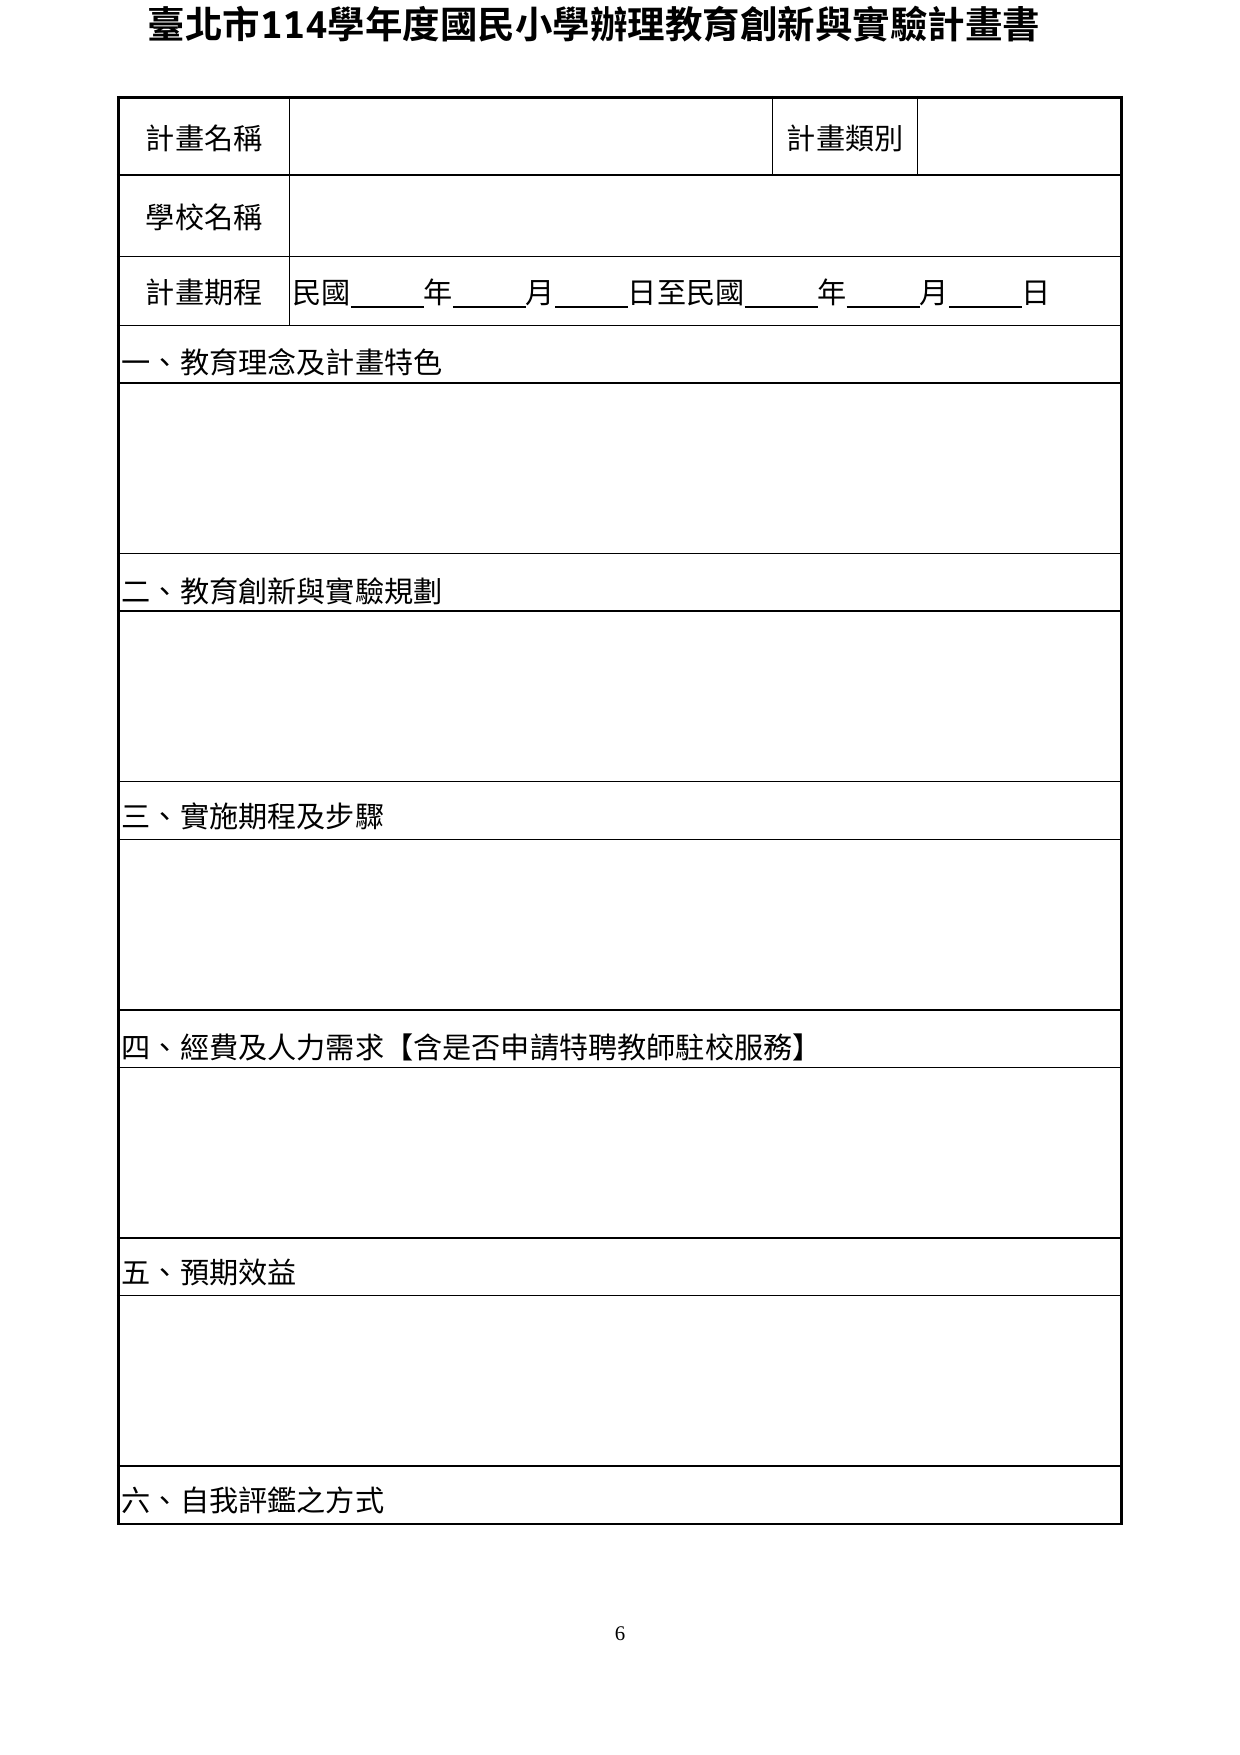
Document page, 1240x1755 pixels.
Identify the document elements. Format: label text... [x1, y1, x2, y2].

table_header 計畫名稱 [120, 99, 289, 174]
table_header 計畫類別 [773, 99, 917, 174]
table_cell [120, 1296, 1120, 1465]
table_cell 三、實施期程及步驟 [120, 782, 1120, 838]
table_header [290, 99, 772, 174]
table_cell 計畫期程 [120, 257, 289, 324]
table_cell 二、教育創新與實驗規劃 [120, 554, 1120, 610]
table_cell [290, 176, 1120, 256]
table_cell 民國 年 月 日至民國 年 月 日 [290, 257, 1120, 324]
table_cell [120, 1068, 1120, 1237]
table_cell 一、教育理念及計畫特色 [120, 326, 1120, 382]
table_cell [120, 840, 1120, 1009]
table_cell 五、預期效益 [120, 1239, 1120, 1295]
table_cell [120, 384, 1120, 553]
table_cell 學校名稱 [120, 176, 289, 256]
table_cell [120, 612, 1120, 781]
text 臺北市114學年度國民小學辦理教育創新與實驗計畫書 [148, 0, 1092, 48]
table_header [918, 99, 1120, 174]
table_cell 六、自我評鑑之方式 [120, 1467, 1120, 1523]
table_cell 四、經費及人力需求【含是否申請特聘教師駐校服務】 [120, 1011, 1120, 1067]
